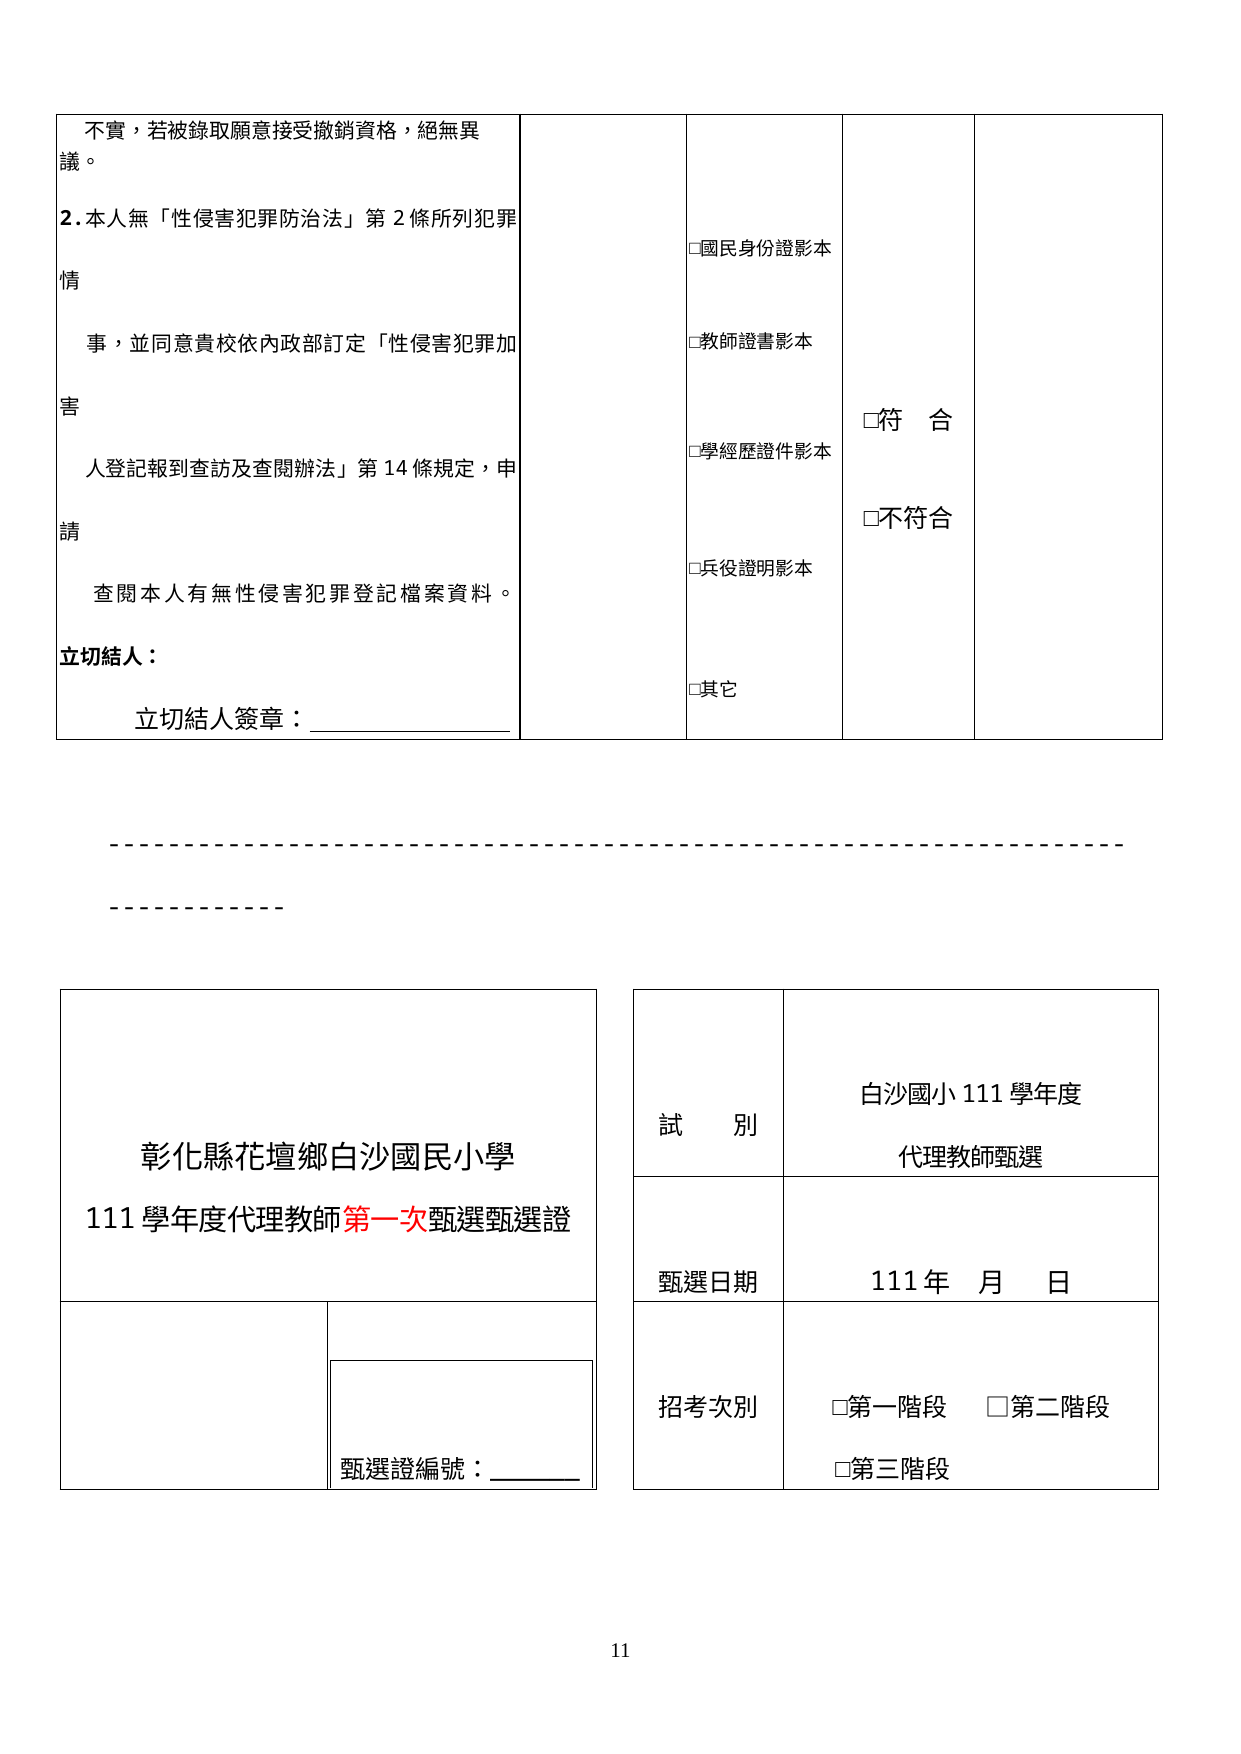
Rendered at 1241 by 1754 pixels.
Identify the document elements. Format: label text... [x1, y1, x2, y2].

table_cell 招考次別 [634, 1302, 783, 1488]
table_cell 111年 月 日 [784, 1177, 1158, 1301]
table_cell [61, 1302, 327, 1488]
text -------------------------------------------------------------------------------- [106, 801, 1134, 926]
table_header 彰化縣花壇鄉白沙國民小學 111學年度代理教師第一次甄選甄選證 [61, 990, 596, 1301]
table_cell □第一階段 □第二階段 □第三階段 [784, 1302, 1158, 1488]
table_cell 甄選日期 [634, 1177, 783, 1301]
table_cell 甄選證編號：______ [328, 1302, 596, 1488]
table_cell [975, 115, 1162, 738]
table_cell □國民身份證影本 □教師證書影本 □學經歷證件影本 □兵役證明影本 □其它 [687, 115, 842, 738]
table_header [597, 989, 633, 1488]
table_cell □符 合 □不符合 [843, 115, 974, 738]
table_header 試 別 [634, 990, 783, 1176]
table_header 白沙國小111學年度 代理教師甄選 [784, 990, 1158, 1176]
table_cell [521, 115, 686, 738]
table_cell 不實，若被錄取願意接受撤銷資格，絕無異議。 2.本人無「性侵害犯罪防治法」第2條所列犯罪情 事，並同意貴校依內政部訂定「性侵害犯罪加害 人登記報到查訪及查閱辦法」第14條規定，申請 查閱本人有無性侵害犯罪登記檔案資料。 立切結人： 立切結人簽章： [57, 115, 519, 738]
